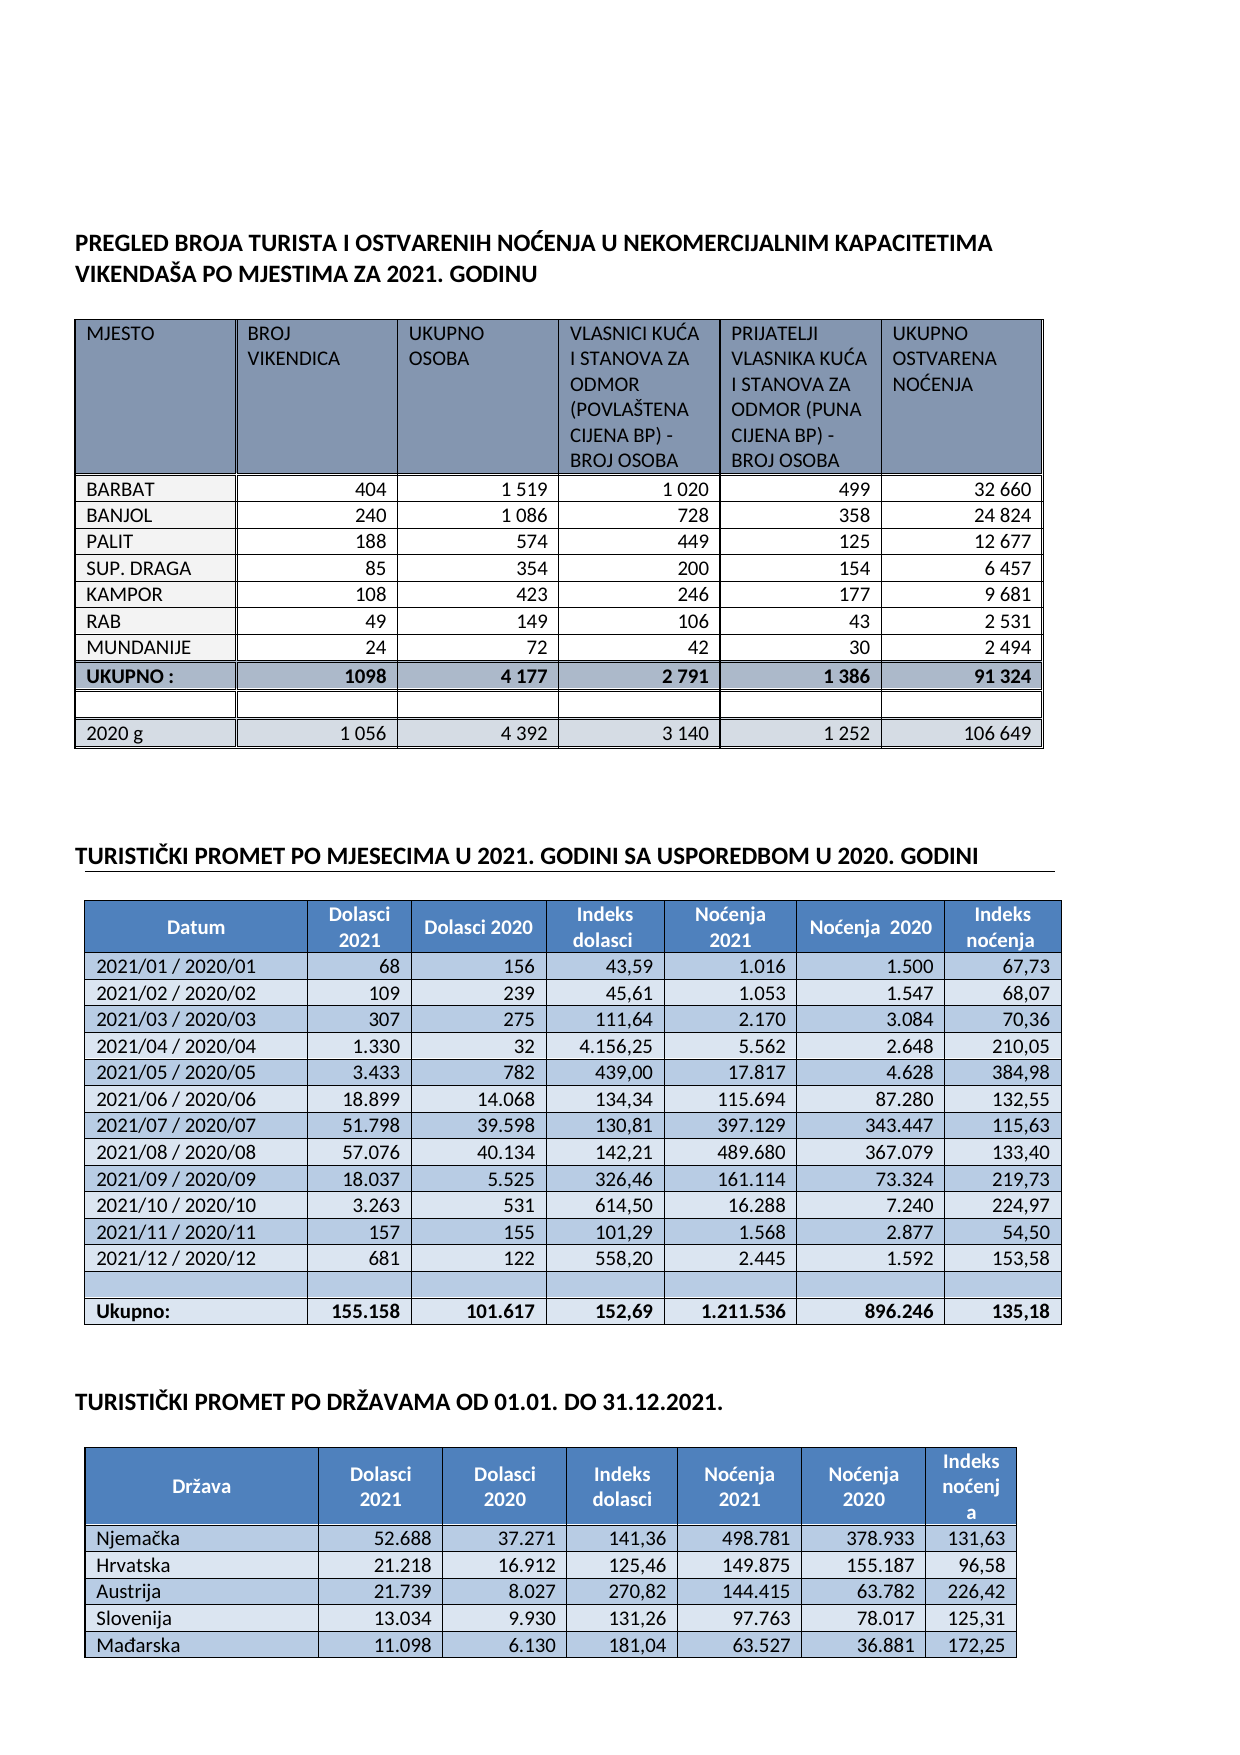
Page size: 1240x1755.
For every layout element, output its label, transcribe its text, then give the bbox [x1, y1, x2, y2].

table_cell 152,69 [547, 1299, 664, 1324]
table_cell 2021/05 / 2020/05 [85, 1060, 307, 1085]
table_cell 32 [412, 1033, 546, 1058]
table_cell 16.912 [443, 1552, 566, 1578]
table_cell 109 [308, 980, 411, 1005]
table_cell 782 [412, 1060, 546, 1085]
table_cell 367.079 [797, 1139, 944, 1165]
table_cell 2.445 [665, 1245, 796, 1271]
table_cell 3.433 [308, 1060, 411, 1085]
table_cell 1 252 [721, 720, 881, 746]
table_cell 423 [398, 582, 558, 607]
table_cell PALIT [76, 529, 235, 554]
table_cell 85 [238, 555, 397, 581]
text TURISTIČKI PROMET PO DRŽAVAMA OD 01.01. DO 31.12.2021. [75, 1386, 1164, 1417]
table_cell 275 [412, 1006, 546, 1032]
table_cell 42 [559, 635, 719, 660]
table_cell 131,63 [926, 1526, 1016, 1551]
table_cell [559, 692, 719, 717]
table_cell 96,58 [926, 1552, 1016, 1578]
table_cell 1.592 [797, 1245, 944, 1271]
table_cell 1 519 [398, 476, 558, 501]
table_cell 154 [721, 555, 881, 581]
table_cell 499 [721, 476, 881, 501]
table_cell Slovenija [86, 1605, 318, 1631]
table_cell 378.933 [802, 1526, 925, 1551]
table_cell BARBAT [76, 476, 235, 501]
table_cell 246 [559, 582, 719, 607]
table_cell 18.037 [308, 1166, 411, 1191]
table_cell [308, 1272, 411, 1297]
table_cell 24 [238, 635, 397, 660]
table_cell UKUPNO : [76, 663, 235, 688]
table_cell 8.027 [443, 1579, 566, 1604]
table_cell 1.547 [797, 980, 944, 1005]
table_cell 135,18 [945, 1299, 1061, 1324]
table_cell 2021/01 / 2020/01 [85, 953, 307, 979]
table_cell 36.881 [802, 1632, 925, 1657]
table_cell 153,58 [945, 1245, 1061, 1271]
table_cell 122 [412, 1245, 546, 1271]
table_cell 2021/08 / 2020/08 [85, 1139, 307, 1165]
table_cell 155.158 [308, 1299, 411, 1324]
table_cell 91 324 [882, 663, 1041, 688]
table_cell 157 [308, 1219, 411, 1244]
text VIKENDAŠA PO MJESTIMA ZA 2021. GODINU [75, 258, 1164, 289]
table_cell 70,36 [945, 1006, 1061, 1032]
table_header [435, 872, 561, 900]
table_cell 224,97 [945, 1192, 1061, 1218]
table_cell 9 681 [882, 582, 1041, 607]
table_cell 558,20 [547, 1245, 664, 1271]
table_header [289, 872, 435, 900]
table_cell 3.263 [308, 1192, 411, 1218]
table_cell 2.170 [665, 1006, 796, 1032]
table_cell 63.527 [678, 1632, 801, 1657]
table_header Noćenja 2020 [802, 1448, 925, 1524]
table_cell [721, 692, 881, 717]
table_header [693, 872, 826, 900]
table_cell 1.500 [797, 953, 944, 979]
table_cell 1 086 [398, 502, 558, 528]
table_cell BANJOL [76, 502, 235, 528]
table_cell 354 [398, 555, 558, 581]
table_cell Njemačka [86, 1526, 318, 1551]
table_header BROJ VIKENDICA [238, 320, 397, 473]
table_header Dolasci 2020 [443, 1448, 566, 1524]
table_cell 52.688 [319, 1526, 442, 1551]
table_cell 219,73 [945, 1166, 1061, 1191]
table_cell 144.415 [678, 1579, 801, 1604]
table_cell 177 [721, 582, 881, 607]
table_cell 449 [559, 529, 719, 554]
table_cell [76, 692, 235, 717]
table_cell 1 386 [721, 663, 881, 688]
table_cell 40.134 [412, 1139, 546, 1165]
table_cell 1.016 [665, 953, 796, 979]
table_cell RAB [76, 608, 235, 633]
table_cell 498.781 [678, 1526, 801, 1551]
table_cell 57.076 [308, 1139, 411, 1165]
table_cell KAMPOR [76, 582, 235, 607]
table_cell 21.218 [319, 1552, 442, 1578]
table_cell 142,21 [547, 1139, 664, 1165]
table_cell 73.324 [797, 1166, 944, 1191]
table_cell 149 [398, 608, 558, 633]
table_cell 1.053 [665, 980, 796, 1005]
table_cell 32 660 [882, 476, 1041, 501]
table_header Država [86, 1448, 318, 1524]
table_cell 78.017 [802, 1605, 925, 1631]
table_cell [665, 1272, 796, 1297]
table_cell 12 677 [882, 529, 1041, 554]
table_header MJESTO [76, 320, 235, 473]
table_cell 188 [238, 529, 397, 554]
table_cell 115.694 [665, 1086, 796, 1112]
table_cell 37.271 [443, 1526, 566, 1551]
table_cell [238, 692, 397, 717]
table_header [826, 872, 959, 900]
table_cell 1.211.536 [665, 1299, 796, 1324]
table_cell 2021/12 / 2020/12 [85, 1245, 307, 1271]
table_cell 11.098 [319, 1632, 442, 1657]
table_cell 4.156,25 [547, 1033, 664, 1058]
table_header [561, 872, 693, 900]
table_cell 181,04 [567, 1632, 677, 1657]
table_cell Dolasci 2020 [412, 901, 546, 952]
table_cell 4 177 [398, 663, 558, 688]
table_header [959, 872, 1055, 900]
table_cell Austrija [86, 1579, 318, 1604]
table_cell 134,34 [547, 1086, 664, 1112]
table_cell 108 [238, 582, 397, 607]
table_cell 239 [412, 980, 546, 1005]
table_cell 681 [308, 1245, 411, 1271]
table_cell 125 [721, 529, 881, 554]
table_cell 14.068 [412, 1086, 546, 1112]
table_cell Hrvatska [86, 1552, 318, 1578]
table_cell 531 [412, 1192, 546, 1218]
table_header PRIJATELJI VLASNIKA KUĆA I STANOVA ZA ODMOR (PUNA CIJENA BP) -BROJ OSOBA [721, 320, 881, 473]
table_cell 2021/03 / 2020/03 [85, 1006, 307, 1032]
table_cell 131,26 [567, 1605, 677, 1631]
table_cell Noćenja 2021 [665, 901, 796, 952]
table_cell Indeks noćenja [945, 901, 1061, 952]
table_cell 574 [398, 529, 558, 554]
table_cell 111,64 [547, 1006, 664, 1032]
table_cell 2021/11 / 2020/11 [85, 1219, 307, 1244]
table_cell 155 [412, 1219, 546, 1244]
table_cell 68 [308, 953, 411, 979]
table_cell 17.817 [665, 1060, 796, 1085]
table_header UKUPNO OSOBA [398, 320, 558, 473]
text PREGLED BROJA TURISTA I OSTVARENIH NOĆENJA U NEKOMERCIJALNIM KAPACITETIMA [75, 228, 1164, 258]
table_cell 155.187 [802, 1552, 925, 1578]
table_cell 68,07 [945, 980, 1061, 1005]
table_cell 43 [721, 608, 881, 633]
table_cell 240 [238, 502, 397, 528]
table_cell Ukupno: [85, 1299, 307, 1324]
table_cell SUP. DRAGA [76, 555, 235, 581]
table_header Dolasci 2021 [319, 1448, 442, 1524]
table_cell 1098 [238, 663, 397, 688]
table_cell 6 457 [882, 555, 1041, 581]
table_cell 343.447 [797, 1113, 944, 1138]
table_cell 87.280 [797, 1086, 944, 1112]
table_cell 2021/02 / 2020/02 [85, 980, 307, 1005]
table_cell 2021/04 / 2020/04 [85, 1033, 307, 1058]
table_cell 397.129 [665, 1113, 796, 1138]
table_cell [882, 692, 1041, 717]
table_cell 226,42 [926, 1579, 1016, 1604]
table_cell 9.930 [443, 1605, 566, 1631]
table_cell 30 [721, 635, 881, 660]
table_cell [398, 692, 558, 717]
table_cell 614,50 [547, 1192, 664, 1218]
table_cell 115,63 [945, 1113, 1061, 1138]
table_cell [945, 1272, 1061, 1297]
table_cell 43,59 [547, 953, 664, 979]
table_cell 49 [238, 608, 397, 633]
table_cell 2 531 [882, 608, 1041, 633]
table_cell 3.084 [797, 1006, 944, 1032]
table_cell 896.246 [797, 1299, 944, 1324]
table_cell Dolasci 2021 [308, 901, 411, 952]
table_cell 72 [398, 635, 558, 660]
table_cell 161.114 [665, 1166, 796, 1191]
table_header UKUPNO OSTVARENA NOĆENJA [882, 320, 1041, 473]
table_cell 45,61 [547, 980, 664, 1005]
table_cell 2021/07 / 2020/07 [85, 1113, 307, 1138]
table_header VLASNICI KUĆA I STANOVA ZA ODMOR (POVLAŠTENA CIJENA BP) -BROJ OSOBA [559, 320, 719, 473]
table_cell 130,81 [547, 1113, 664, 1138]
table_cell 54,50 [945, 1219, 1061, 1244]
table_cell 39.598 [412, 1113, 546, 1138]
table_cell 5.562 [665, 1033, 796, 1058]
table_cell 141,36 [567, 1526, 677, 1551]
table_cell 106 649 [882, 720, 1041, 746]
table_cell 307 [308, 1006, 411, 1032]
table_cell 172,25 [926, 1632, 1016, 1657]
table_cell 125,46 [567, 1552, 677, 1578]
table_cell 404 [238, 476, 397, 501]
table_cell 439,00 [547, 1060, 664, 1085]
table_cell 149.875 [678, 1552, 801, 1578]
table_cell 18.899 [308, 1086, 411, 1112]
table_cell 5.525 [412, 1166, 546, 1191]
table_cell 2020 g [76, 720, 235, 746]
table_cell 97.763 [678, 1605, 801, 1631]
table_cell [547, 1272, 664, 1297]
table_cell 101.617 [412, 1299, 546, 1324]
table_cell 2021/10 / 2020/10 [85, 1192, 307, 1218]
table_cell 270,82 [567, 1579, 677, 1604]
table_cell 358 [721, 502, 881, 528]
text TURISTIČKI PROMET PO MJESECIMA U 2021. GODINI SA USPOREDBOM U 2020. GODINI [75, 840, 1164, 871]
table_header Indeks noćenja [926, 1448, 1016, 1524]
table_cell 2 494 [882, 635, 1041, 660]
table_cell 728 [559, 502, 719, 528]
table_cell 2021/06 / 2020/06 [85, 1086, 307, 1112]
table_cell [412, 1272, 546, 1297]
table_cell 326,46 [547, 1166, 664, 1191]
table_cell Datum [85, 901, 307, 952]
table_cell 2.648 [797, 1033, 944, 1058]
table_cell 21.739 [319, 1579, 442, 1604]
table_cell Mađarska [86, 1632, 318, 1657]
table_cell 2021/09 / 2020/09 [85, 1166, 307, 1191]
table_cell 4.628 [797, 1060, 944, 1085]
table_header [1055, 871, 1061, 900]
table_cell 200 [559, 555, 719, 581]
table_header [85, 872, 289, 900]
table_cell 384,98 [945, 1060, 1061, 1085]
table_cell 16.288 [665, 1192, 796, 1218]
table_cell 1 056 [238, 720, 397, 746]
table_header Indeks dolasci [567, 1448, 677, 1524]
table_cell 133,40 [945, 1139, 1061, 1165]
table_cell 1.330 [308, 1033, 411, 1058]
table_cell MUNDANIJE [76, 635, 235, 660]
table_cell 132,55 [945, 1086, 1061, 1112]
table_cell [85, 1272, 307, 1297]
table_cell 7.240 [797, 1192, 944, 1218]
table_cell 51.798 [308, 1113, 411, 1138]
table_cell 156 [412, 953, 546, 979]
table_cell 101,29 [547, 1219, 664, 1244]
table_cell Noćenja 2020 [797, 901, 944, 952]
table_cell 6.130 [443, 1632, 566, 1657]
table_cell Indeks dolasci [547, 901, 664, 952]
table_cell 3 140 [559, 720, 719, 746]
table_header Noćenja 2021 [678, 1448, 801, 1524]
table_cell [797, 1272, 944, 1297]
table_cell 4 392 [398, 720, 558, 746]
table_cell 2 791 [559, 663, 719, 688]
table_cell 210,05 [945, 1033, 1061, 1058]
table_cell 2.877 [797, 1219, 944, 1244]
table_cell 1.568 [665, 1219, 796, 1244]
table_cell 67,73 [945, 953, 1061, 979]
table_cell 13.034 [319, 1605, 442, 1631]
table_cell 24 824 [882, 502, 1041, 528]
table_cell 63.782 [802, 1579, 925, 1604]
table_cell 1 020 [559, 476, 719, 501]
table_cell 489.680 [665, 1139, 796, 1165]
table_cell 106 [559, 608, 719, 633]
table_cell 125,31 [926, 1605, 1016, 1631]
